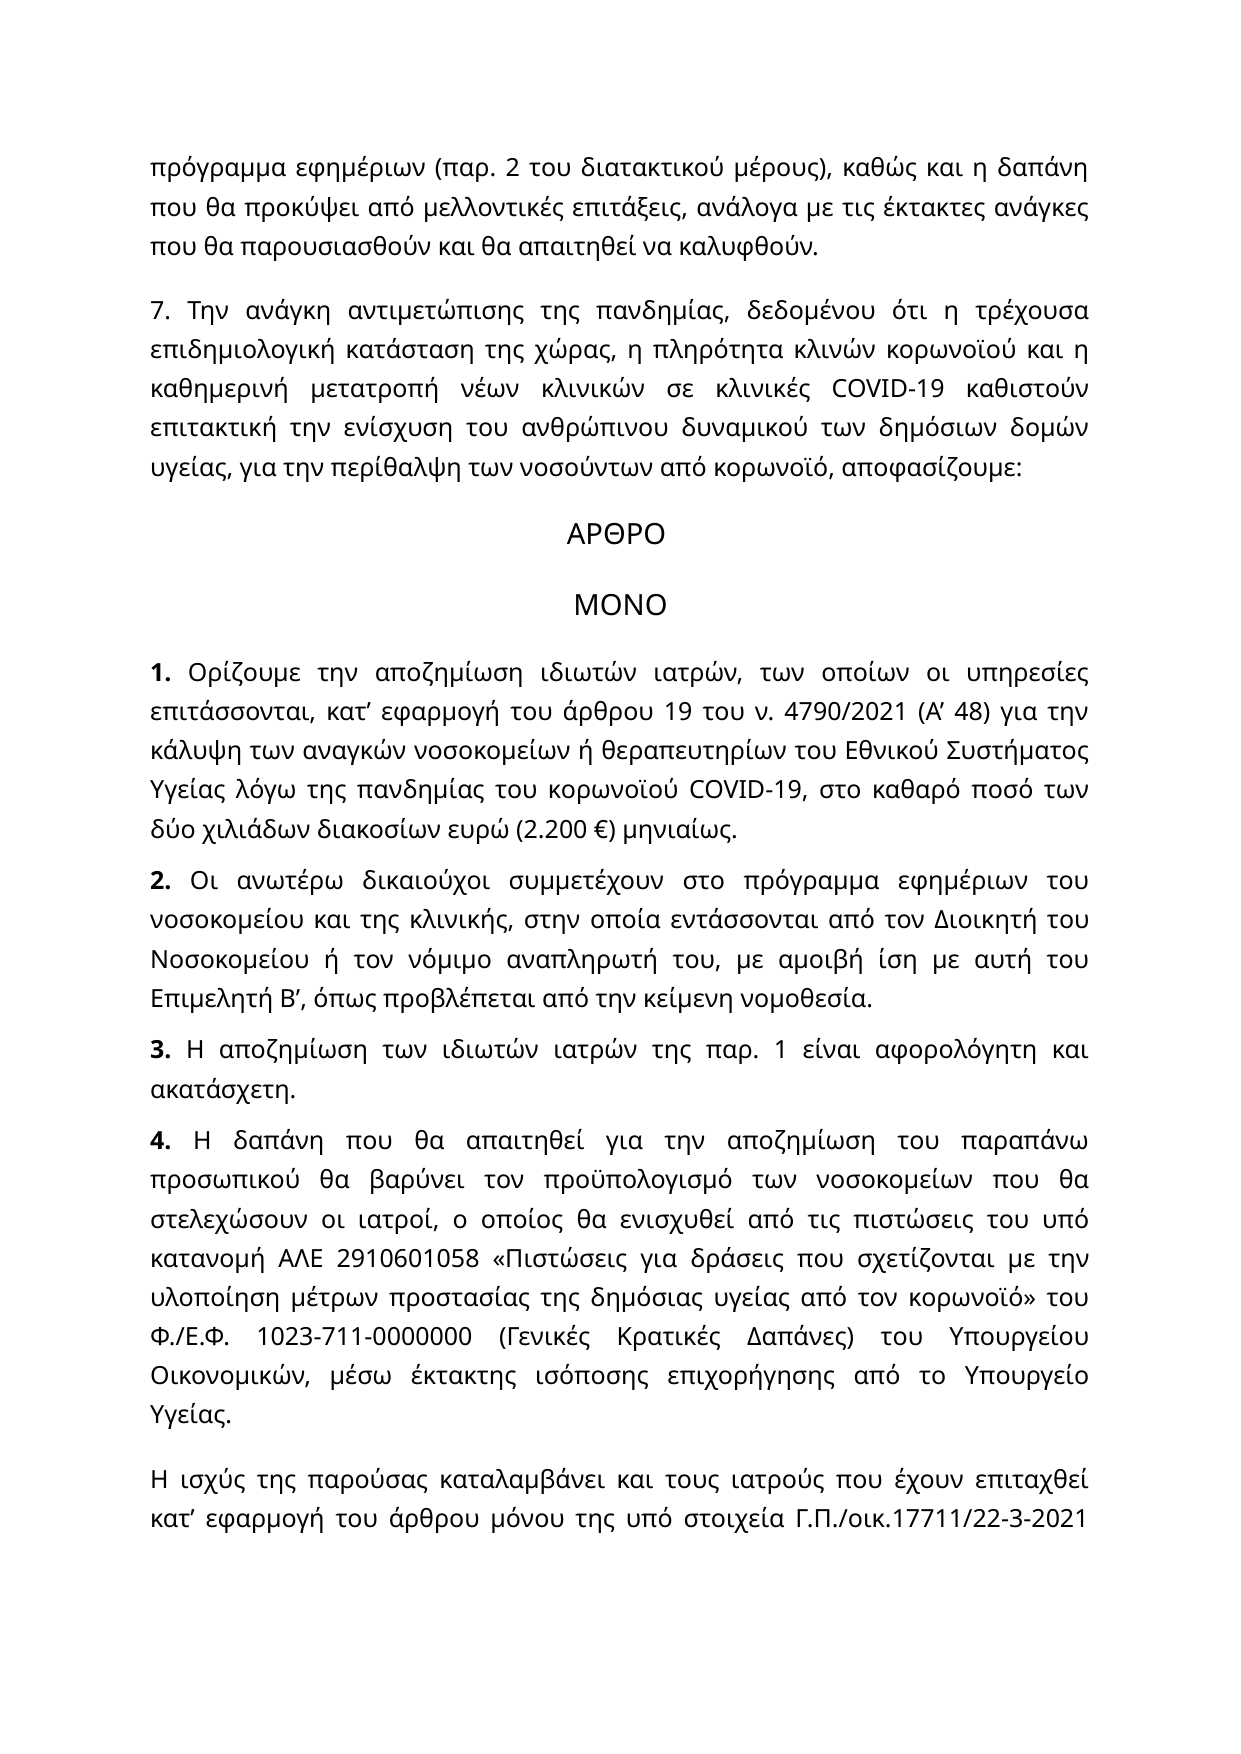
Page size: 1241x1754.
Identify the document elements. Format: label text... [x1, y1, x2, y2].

text Η ισχύς της παρούσας καταλαμβάνει και τους ιατρούς που έχουν επιταχθεί κατ’ εφαρμογή του άρθρου μόνου της υπό στοιχεία Γ.Π./οικ.17711/22-3-2021 [150, 1461, 1090, 1534]
text 1. Ορίζουμε την αποζημίωση ιδιωτών ιατρών, των οποίων οι υπηρεσίες επιτάσσονται, κατ’ εφαρμογή του άρθρου 19 του ν. 4790/2021 (Α’ 48) για την κάλυψη των αναγκών νοσοκομείων ή θεραπευτηρίων του Εθνικού Συστήματος Υγείας λόγω της πανδημίας του κορωνοϊού COVID-19, στο καθαρό ποσό των δύο χιλιάδων διακοσίων ευρώ (2.200 €) μηνιαίως. [150, 654, 1090, 845]
subtitle ΜΟΝΟ [150, 584, 1090, 624]
text 4. Η δαπάνη που θα απαιτηθεί για την αποζημίωση του παραπάνω προσωπικού θα βαρύνει τον προϋπολογισμό των νοσοκομείων που θα στελεχώσουν οι ιατροί, ο οποίος θα ενισχυθεί από τις πιστώσεις του υπό κατανομή ΑΛΕ 2910601058 «Πιστώσεις για δράσεις που σχετίζονται με την υλοποίηση μέτρων προστασίας της δημόσιας υγείας από τον κορωνοϊό» του Φ./Ε.Φ. 1023-711-0000000 (Γενικές Κρατικές Δαπάνες) του Υπουργείου Οικονομικών, μέσω έκτακτης ισόποσης επιχορήγησης από το Υπουργείο Υγείας. [150, 1123, 1090, 1431]
text 2. Οι ανωτέρω δικαιούχοι συμμετέχουν στο πρόγραμμα εφημέριων του νοσοκομείου και της κλινικής, στην οποία εντάσσονται από τον Διοικητή του Νοσοκομείου ή τον νόμιμο αναπληρωτή του, με αμοιβή ίση με αυτή του Επιμελητή Β’, όπως προβλέπεται από την κείμενη νομοθεσία. [150, 863, 1090, 1014]
text 7. Την ανάγκη αντιμετώπισης της πανδημίας, δεδομένου ότι η τρέχουσα επιδημιολογική κατάσταση της χώρας, η πληρότητα κλινών κορωνοϊού και η καθημερινή μετατροπή νέων κλινικών σε κλινικές COVID-19 καθιστούν επιτακτική την ενίσχυση του ανθρώπινου δυναμικού των δημόσιων δομών υγείας, για την περίθαλψη των νοσούντων από κορωνοϊό, αποφασίζουμε: [150, 292, 1090, 483]
text 3. Η αποζημίωση των ιδιωτών ιατρών της παρ. 1 είναι αφορολόγητη και ακατάσχετη. [150, 1032, 1090, 1105]
subtitle ΑΡΘΡΟ [150, 513, 1090, 553]
text πρόγραμμα εφημέριων (παρ. 2 του διατακτικού μέρους), καθώς και η δαπάνη που θα προκύψει από μελλοντικές επιτάξεις, ανάλογα με τις έκτακτες ανάγκες που θα παρουσιασθούν και θα απαιτηθεί να καλυφθούν. [150, 150, 1090, 262]
